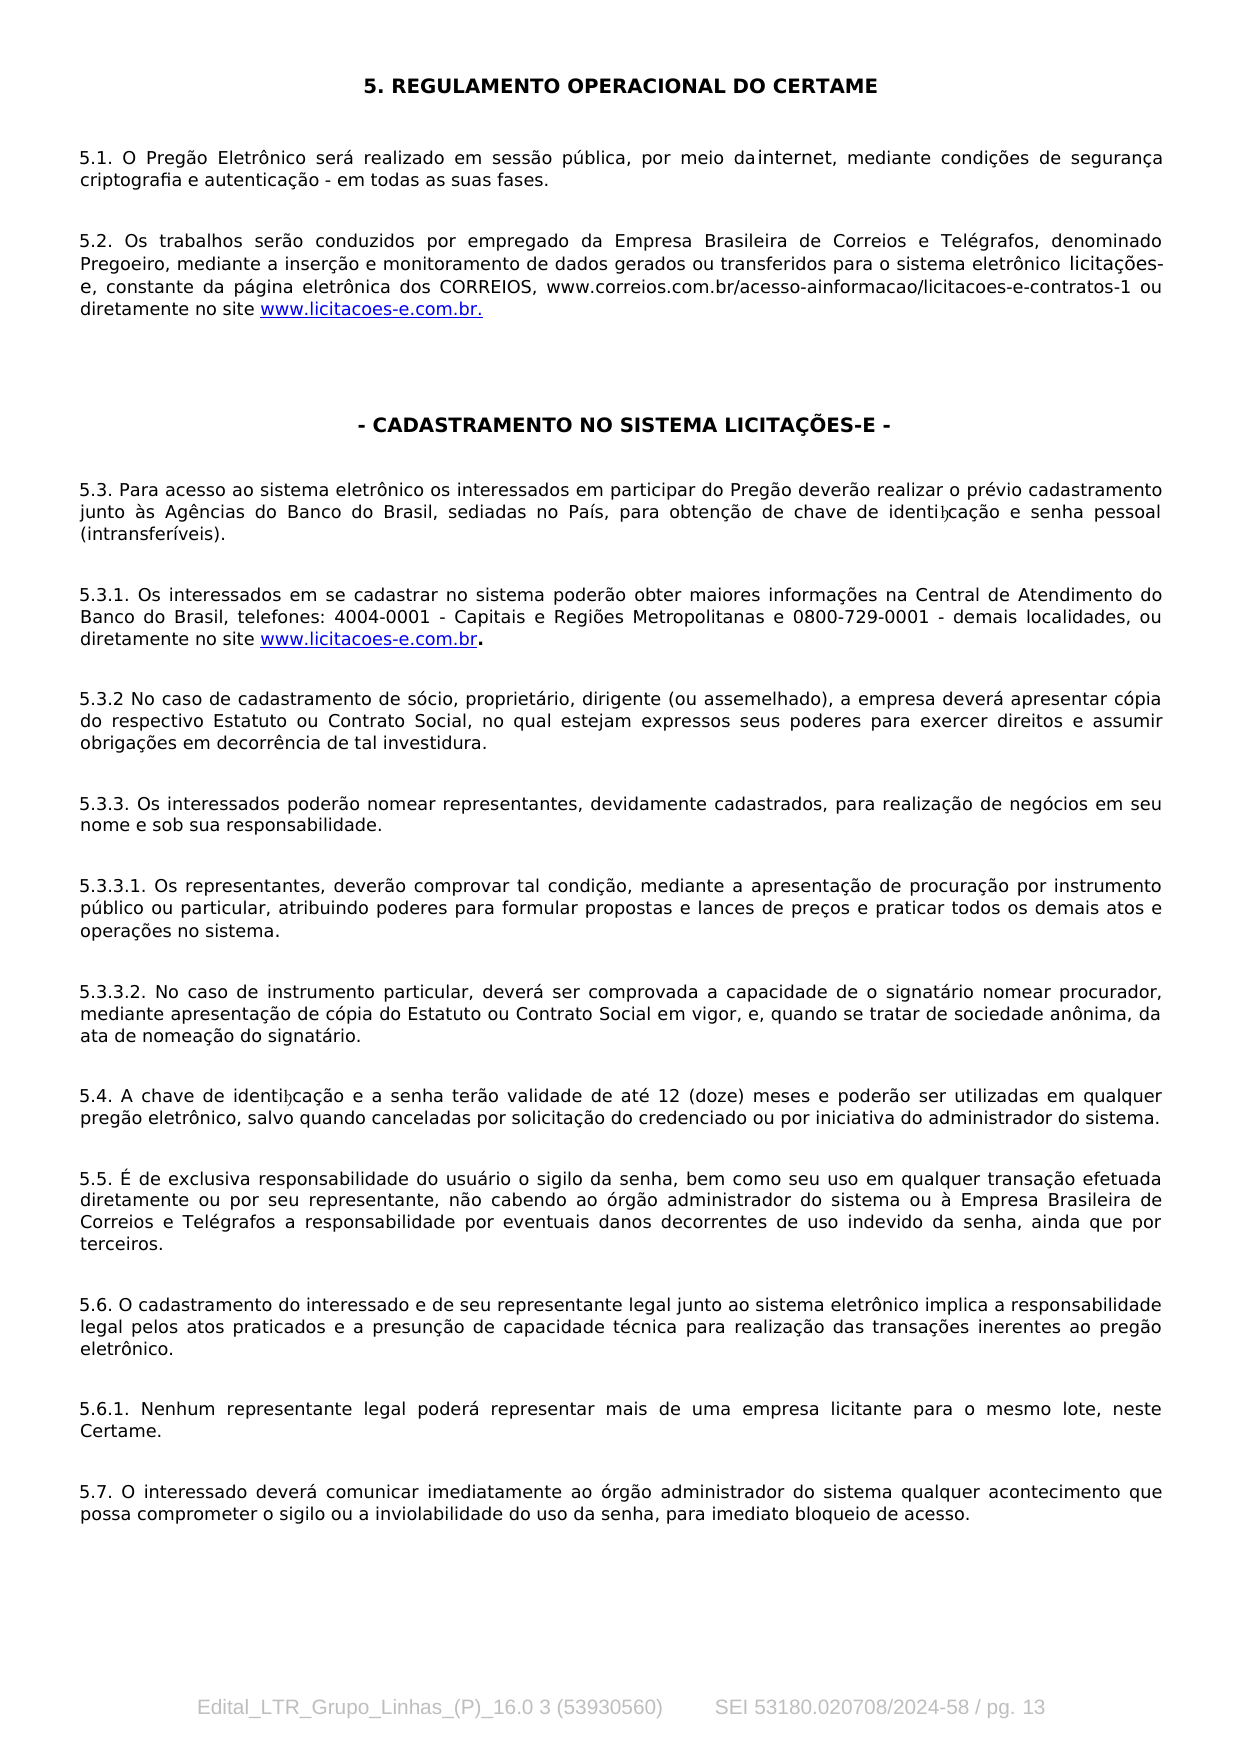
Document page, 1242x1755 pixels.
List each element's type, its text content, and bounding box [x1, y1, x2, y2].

text 5.3.2 No caso de cadastramento de sócio, proprietário, dirigente (ou assemelhado), a empresa deverá apresentar cópia do respectivo Estatuto ou Contrato Social, no qual estejam expressos seus poderes para exercer direitos e assumir obrigações em decorrência de tal investidura. [79, 689, 1164, 754]
text 5.6. O cadastramento do interessado e de seu representante legal junto ao sistema eletrônico implica a responsabilidade legal pelos atos praticados e a presunção de capacidade técnica para realização das transações inerentes ao pregão eletrônico. [79, 1295, 1164, 1359]
text 5.2. Os trabalhos serão conduzidos por empregado da Empresa Brasileira de Correios e Telégrafos, denominado Pregoeiro, mediante a inserção e monitoramento de dados gerados ou transferidos para o sistema eletrônico licitações-e, constante da página eletrônica dos CORREIOS, www.correios.com.br/acesso-ainformacao/licitacoes-e-contratos-1 ou diretamente no site www.licitacoes-e.com.br. [79, 231, 1164, 320]
text 5.3.1. Os interessados em se cadastrar no sistema poderão obter maiores informações na Central de Atendimento do Banco do Brasil, telefones: 4004-0001 - Capitais e Regiões Metropolitanas e 0800-729-0001 - demais localidades, ou diretamente no site www.licitacoes-e.com.br. [79, 585, 1164, 649]
text 5.3. Para acesso ao sistema eletrônico os interessados em participar do Pregão deverão realizar o prévio cadastramento junto às Agências do Banco do Brasil, sediadas no País, para obtenção de chave de identicação e senha pessoal (intransferíveis). [79, 480, 1164, 545]
subtitle 5. REGULAMENTO OPERACIONAL DO CERTAME [79, 75, 1162, 98]
text 5.7. O interessado deverá comunicar imediatamente ao órgão administrador do sistema qualquer acontecimento que possa comprometer o sigilo ou a inviolabilidade do uso da senha, para imediato bloqueio de acesso. [79, 1482, 1164, 1524]
text 5.1. O Pregão Eletrônico será realizado em sessão pública, por meio dainternet, mediante condições de segurança criptografia e autenticação - em todas as suas fases. [79, 147, 1164, 191]
text 5.3.3. Os interessados poderão nomear representantes, devidamente cadastrados, para realização de negócios em seu nome e sob sua responsabilidade. [79, 793, 1164, 836]
text 5.3.3.2. No caso de instrumento particular, deverá ser comprovada a capacidade de o signatário nomear procurador, mediante apresentação de cópia do Estatuto ou Contrato Social em vigor, e, quando se tratar de sociedade anônima, da ata de nomeação do signatário. [79, 982, 1164, 1046]
text 5.3.3.1. Os representantes, deverão comprovar tal condição, mediante a apresentação de procuração por instrumento público ou particular, atribuindo poderes para formular propostas e lances de preços e praticar todos os demais atos e operações no sistema. [79, 876, 1164, 942]
text 5.6.1. Nenhum representante legal poderá representar mais de uma empresa licitante para o mesmo lote, neste Certame. [79, 1399, 1164, 1442]
text 5.4. A chave de identicação e a senha terão validade de até 12 (doze) meses e poderão ser utilizadas em qualquer pregão eletrônico, salvo quando canceladas por solicitação do credenciado ou por iniciativa do administrador do sistema. [79, 1086, 1164, 1129]
text 5.5. É de exclusiva responsabilidade do usuário o sigilo da senha, bem como seu uso em qualquer transação efetuada diretamente ou por seu representante, não cabendo ao órgão administrador do sistema ou à Empresa Brasileira de Correios e Telégrafos a responsabilidade por eventuais danos decorrentes de uso indevido da senha, ainda que por terceiros. [79, 1168, 1164, 1255]
subtitle - CADASTRAMENTO NO SISTEMA LICITAÇÕES-E - [79, 414, 1169, 437]
